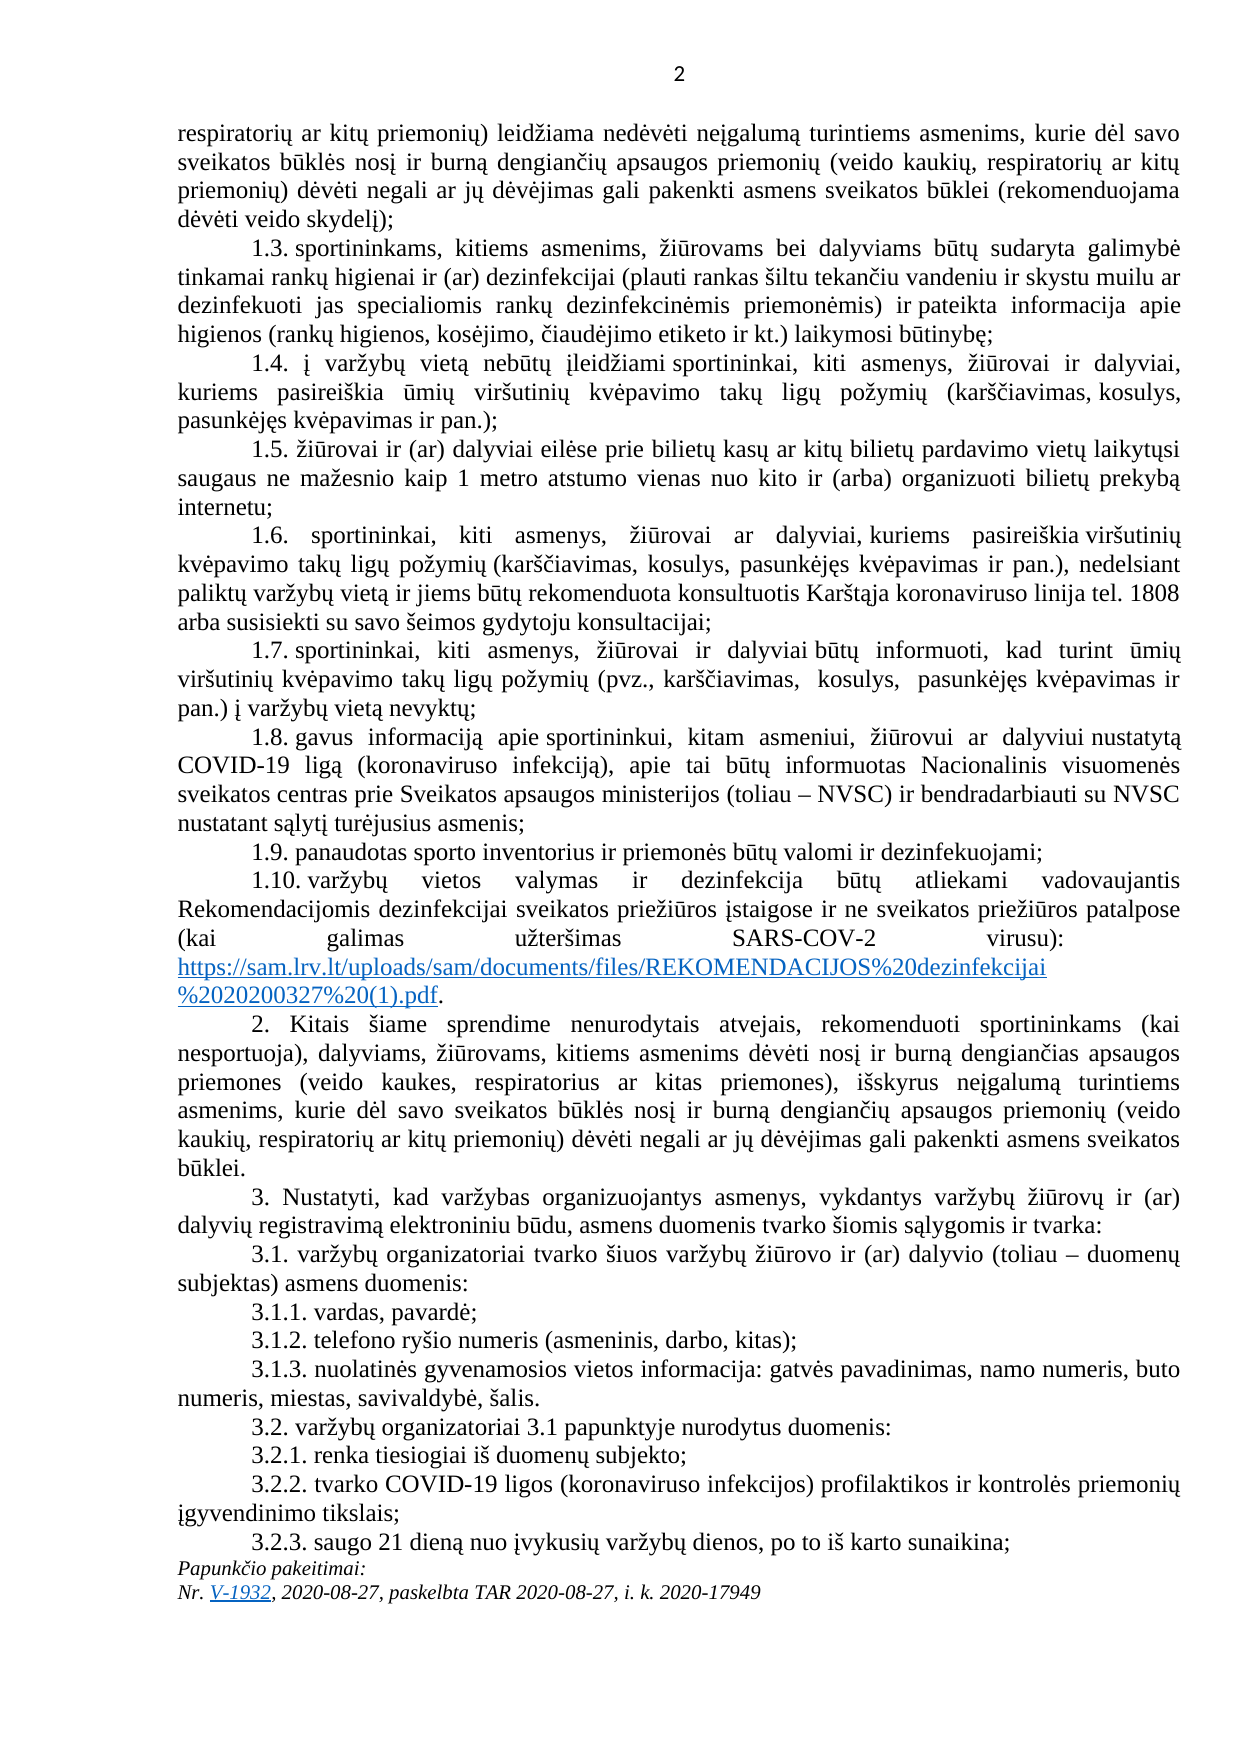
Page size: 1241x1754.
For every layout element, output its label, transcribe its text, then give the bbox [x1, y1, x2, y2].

text 3.1.1. vardas, pavardė; [177, 1297, 1181, 1326]
text Papunkčio pakeitimai: [177, 1556, 1181, 1580]
text 1.4. į varžybų vietą nebūtų įleidžiami sportininkai, kiti asmenys, žiūrovai ir dalyviai, kuriems pasireiškia ūmių viršutinių kvėpavimo takų ligų požymių (karščiavimas, kosulys, pasunkėjęs kvėpavimas ir pan.); [177, 348, 1181, 434]
text 1.8. gavus informaciją apie sportininkui, kitam asmeniui, žiūrovui ar dalyviui nustatytą COVID-19 ligą (koronaviruso infekciją), apie tai būtų informuotas Nacionalinis visuomenės sveikatos centras prie Sveikatos apsaugos ministerijos (toliau – NVSC) ir bendradarbiauti su NVSC nustatant sąlytį turėjusius asmenis; [177, 722, 1181, 837]
text 3.2.1. renka tiesiogiai iš duomenų subjekto; [177, 1441, 1181, 1469]
text 1.10. varžybų vietos valymas ir dezinfekcija būtų atliekami vadovaujantis Rekomendacijomis dezinfekcijai sveikatos priežiūros įstaigose ir ne sveikatos priežiūros patalpose (kai galimas užteršimas SARS-COV-2 virusu): https://sam.lrv.lt/uploads/sam/documents/files/REKOMENDACIJOS%20dezinfekcijai%2020200327%20(1).pdf. [177, 866, 1181, 1009]
text 3.1.3. nuolatinės gyvenamosios vietos informacija: gatvės pavadinimas, namo numeris, buto numeris, miestas, savivaldybė, šalis. [177, 1354, 1181, 1412]
text 3.1.2. telefono ryšio numeris (asmeninis, darbo, kitas); [177, 1326, 1181, 1354]
text 3.2.2. tvarko COVID-19 ligos (koronaviruso infekcijos) profilaktikos ir kontrolės priemonių įgyvendinimo tikslais; [177, 1469, 1181, 1527]
text 1.7. sportininkai, kiti asmenys, žiūrovai ir dalyviai būtų informuoti, kad turint ūmių viršutinių kvėpavimo takų ligų požymių (pvz., karščiavimas, kosulys, pasunkėjęs kvėpavimas ir pan.) į varžybų vietą nevyktų; [177, 636, 1181, 722]
text Nr. V-1932, 2020-08-27, paskelbta TAR 2020-08-27, i. k. 2020-17949 [177, 1580, 1181, 1604]
text 3.2.3. saugo 21 dieną nuo įvykusių varžybų dienos, po to iš karto sunaikina; [177, 1527, 1181, 1556]
text 3. Nustatyti, kad varžybas organizuojantys asmenys, vykdantys varžybų žiūrovų ir (ar) dalyvių registravimą elektroniniu būdu, asmens duomenis tvarko šiomis sąlygomis ir tvarka: [177, 1182, 1181, 1239]
text 1.6. sportininkai, kiti asmenys, žiūrovai ar dalyviai, kuriems pasireiškia viršutinių kvėpavimo takų ligų požymių (karščiavimas, kosulys, pasunkėjęs kvėpavimas ir pan.), nedelsiant paliktų varžybų vietą ir jiems būtų rekomenduota konsultuotis Karštąja koronaviruso linija tel. 1808 arba susisiekti su savo šeimos gydytoju konsultacijai; [177, 521, 1181, 636]
text 2. Kitais šiame sprendime nenurodytais atvejais, rekomenduoti sportininkams (kai nesportuoja), dalyviams, žiūrovams, kitiems asmenims dėvėti nosį ir burną dengiančias apsaugos priemones (veido kaukes, respiratorius ar kitas priemones), išskyrus neįgalumą turintiems asmenims, kurie dėl savo sveikatos būklės nosį ir burną dengiančių apsaugos priemonių (veido kaukių, respiratorių ar kitų priemonių) dėvėti negali ar jų dėvėjimas gali pakenkti asmens sveikatos būklei. [177, 1009, 1181, 1182]
text 1.3. sportininkams, kitiems asmenims, žiūrovams bei dalyviams būtų sudaryta galimybė tinkamai rankų higienai ir (ar) dezinfekcijai (plauti rankas šiltu tekančiu vandeniu ir skystu muilu ar dezinfekuoti jas specialiomis rankų dezinfekcinėmis priemonėmis) ir pateikta informacija apie higienos (rankų higienos, kosėjimo, čiaudėjimo etiketo ir kt.) laikymosi būtinybę; [177, 233, 1181, 348]
text 3.1. varžybų organizatoriai tvarko šiuos varžybų žiūrovo ir (ar) dalyvio (toliau – duomenų subjektas) asmens duomenis: [177, 1239, 1181, 1297]
text respiratorių ar kitų priemonių) leidžiama nedėvėti neįgalumą turintiems asmenims, kurie dėl savo sveikatos būklės nosį ir burną dengiančių apsaugos priemonių (veido kaukių, respiratorių ar kitų priemonių) dėvėti negali ar jų dėvėjimas gali pakenkti asmens sveikatos būklei (rekomenduojama dėvėti veido skydelį); [177, 118, 1181, 233]
text 1.5. žiūrovai ir (ar) dalyviai eilėse prie bilietų kasų ar kitų bilietų pardavimo vietų laikytųsi saugaus ne mažesnio kaip 1 metro atstumo vienas nuo kito ir (arba) organizuoti bilietų prekybą internetu; [177, 434, 1181, 521]
text 3.2. varžybų organizatoriai 3.1 papunktyje nurodytus duomenis: [177, 1412, 1181, 1441]
text 1.9. panaudotas sporto inventorius ir priemonės būtų valomi ir dezinfekuojami; [177, 837, 1181, 866]
